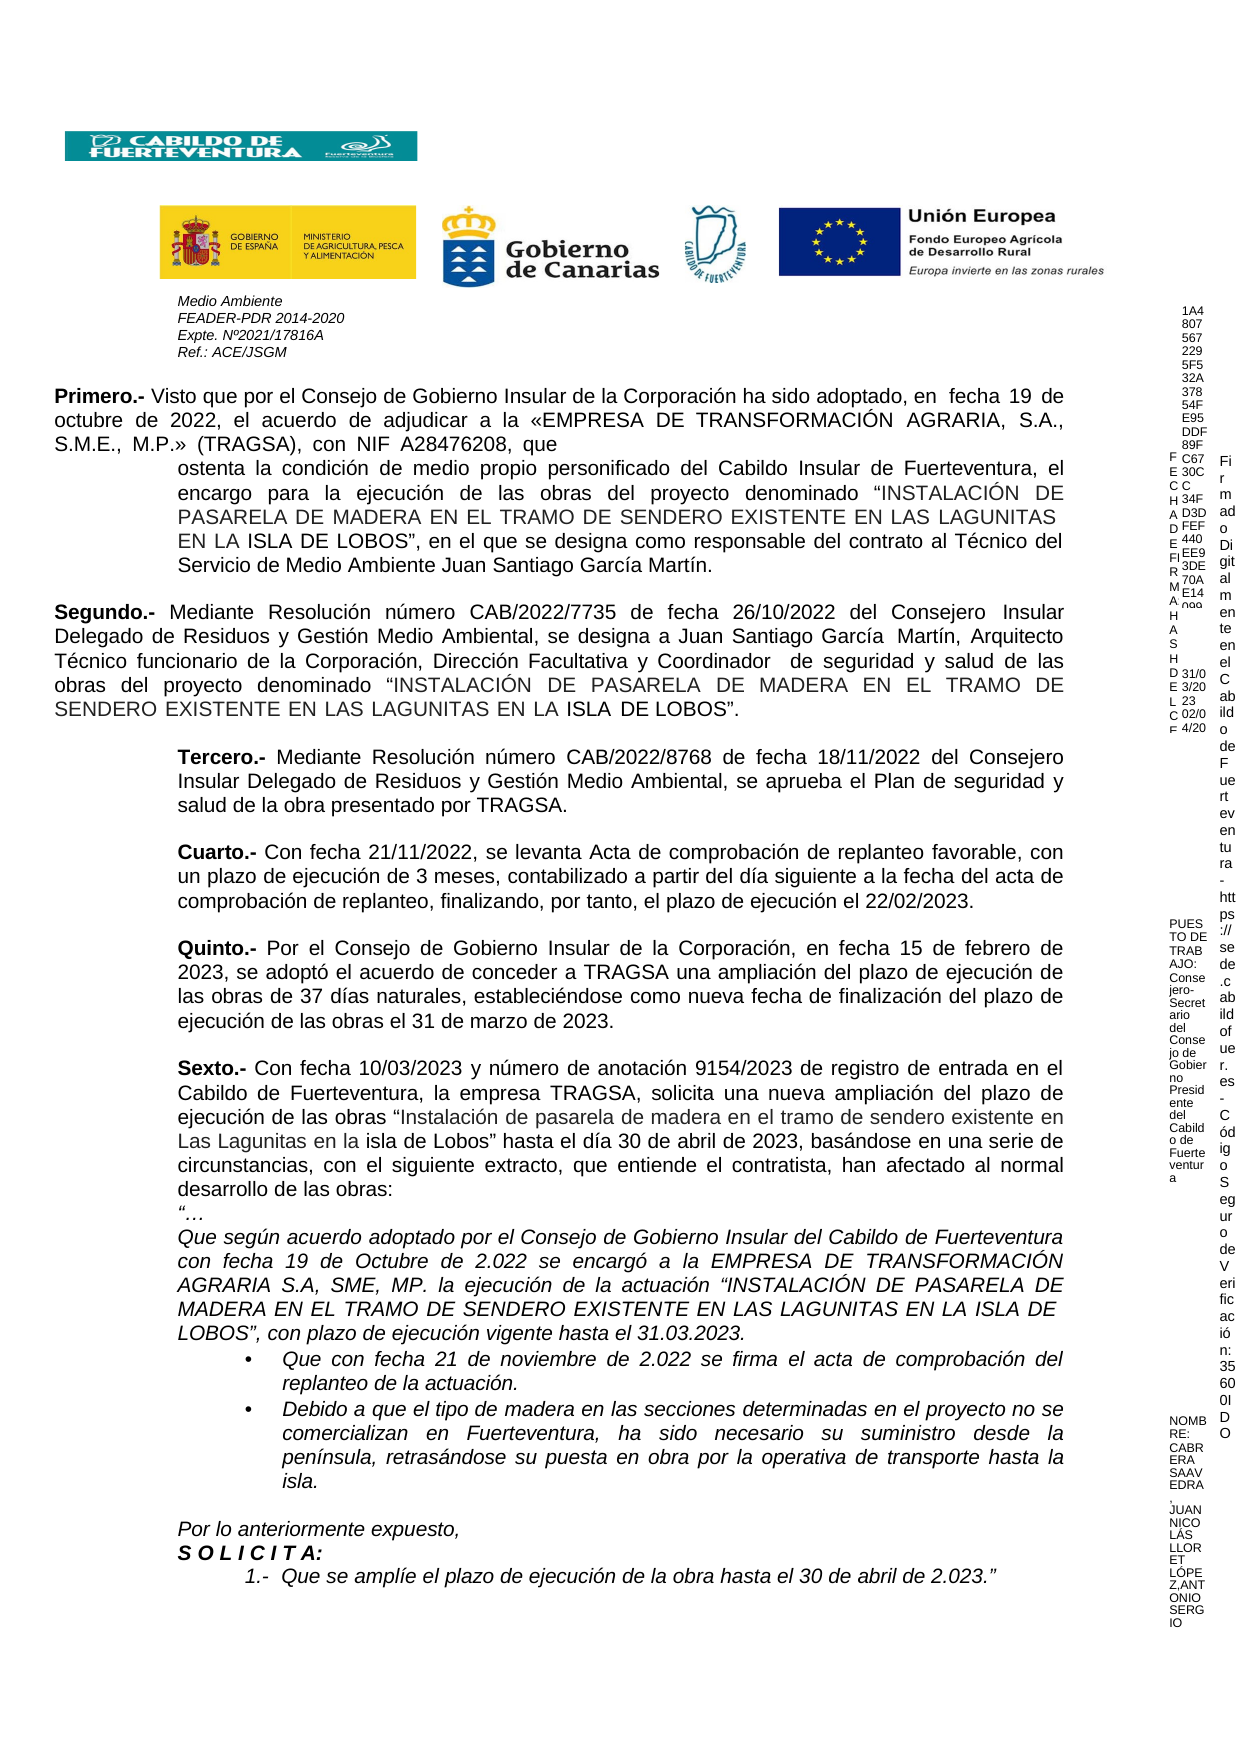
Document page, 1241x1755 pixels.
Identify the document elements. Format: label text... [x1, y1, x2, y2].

text 1A48075672295F532A37854FE95DDF89FC6730CC [1182, 305, 1209, 493]
picture [778, 205, 1111, 282]
text LOBOS”, con plazo de ejecución vigente hasta el 31.03.2023. [177, 1321, 1217, 1345]
picture [684, 205, 746, 283]
list Debido a que el tipo de madera en las secciones determinadas en el proyecto no se comercializan en Fuerteventura, ha sido necesario su suministro desde la península, retrasándose su puesta en obra por la operativa de transporte hasta la isla. [244, 1396, 1064, 1493]
text EN LA ISLA DE LOBOS”, en el que se designa como responsable del contrato al Técnico del Servicio de Medio Ambiente Juan Santiago García Martín. [177, 528, 1064, 577]
subtitle Segundo.- Mediante Resolución número CAB/2022/7735 de fecha 26/10/2022 del Consejero Insular Delegado de Residuos y Gestión Medio Ambiental, se designa a Juan Santiago García Martín, Arquitecto Técnico funcionario de la Corporación, Dirección Facultativa y Coordinador de seguridad y salud de las obras del proyecto denominado “INSTALACIÓN DE PASARELA DE MADERA EN EL TRAMO DE SENDERO EXISTENTE EN LAS LAGUNITAS EN LA ISLA DE LOBOS”. [54, 600, 1064, 721]
text Firmado Digitalmente en el Cabildo de Fuerteventura - https://sede.cabildofuer.es - Código Seguro de Verificación: 35600IDOC2B94068EC81939F4C9F [1219, 452, 1236, 1441]
subtitle “… [177, 1201, 1217, 1225]
list CABRERA SAAVEDRA, JUAN NICOLÁS LLORET LÓPEZ,ANTONIO SERGIO [1169, 1442, 1207, 1629]
picture [159, 205, 417, 279]
subtitle [1236, 1201, 1241, 1225]
text PUESTO DE TRABAJO: [1169, 918, 1209, 971]
text 34FD3DFEF440EE93DE70AE140996B1C6668F08F5 [1182, 493, 1209, 608]
picture [442, 205, 660, 288]
text Consejero-Secretario del Consejo de Gobierno Presidente del Cabildo de Fuerteventura [1169, 972, 1207, 1181]
text Medio Ambiente FEADER-PDR 2014-2020 [177, 293, 347, 327]
text S O L I C I T A: [177, 1541, 1167, 1565]
subtitle Primero.- Visto que por el Consejo de Gobierno Insular de la Corporación ha sido adoptado, en fecha 19 de octubre de 2022, el acuerdo de adjudicar a la «EMPRESA DE TRANSFORMACIÓN AGRARIA, S.A., S.M.E., M.P.» (TRAGSA), con NIF A28476208, que [54, 384, 1064, 456]
text Quinto.- Por el Consejo de Gobierno Insular de la Corporación, en fecha 15 de febrero de 2023, se adoptó el acuerdo de conceder a TRAGSA una ampliación del plazo de ejecución de las obras de 37 días naturales, estableciéndose como nueva fecha de finalización del plazo de ejecución de las obras el 31 de marzo de 2023. [177, 936, 1064, 1032]
text Por lo anteriormente expuesto, [177, 1517, 1167, 1541]
text Que según acuerdo adoptado por el Consejo de Gobierno Insular del Cabildo de Fuerteventura con fecha 19 de Octubre de 2.022 se encargó a la EMPRESA DE TRANSFORMACIÓN AGRARIA S.A, SME, MP. la ejecución de la actuación “INSTALACIÓN DE PASARELA DE MADERA EN EL TRAMO DE SENDERO EXISTENTE EN LAS LAGUNITAS EN LA ISLA DE [177, 1225, 1064, 1321]
text 31/03/2023 [1182, 667, 1209, 708]
text 02/04/2023 [1182, 708, 1209, 734]
text [1209, 1541, 1241, 1565]
list NOMBRE: [1169, 1414, 1209, 1441]
text ostenta la condición de medio propio personificado del Cabildo Insular de Fuerteventura, el encargo para la ejecución de las obras del proyecto denominado “INSTALACIÓN DE PASARELA DE MADERA EN EL TRAMO DE SENDERO EXISTENTE EN LAS LAGUNITAS [177, 456, 1064, 528]
text Expte. Nº2021/17816A Ref.: ACE/JSGM [177, 327, 347, 360]
text [1179, 304, 1209, 608]
list [1167, 1414, 1209, 1648]
picture [64, 131, 418, 161]
text 1.- Que se amplíe el plazo de ejecución de la obra hasta el 30 de abril de 2.023.” [244, 1565, 1167, 1589]
text [1209, 1517, 1241, 1541]
list Que con fecha 21 de noviembre de 2.022 se firma el acta de comprobación del replanteo de la actuación. [244, 1347, 1064, 1395]
text FECHA DE FIRMA: HASH DEL CERTIFICADO: [1169, 450, 1184, 733]
text Sexto.- Con fecha 10/03/2023 y número de anotación 9154/2023 de registro de entrada en el Cabildo de Fuerteventura, la empresa TRAGSA, solicita una nueva ampliación del plazo de ejecución de las obras “Instalación de pasarela de madera en el tramo de sendero existente en Las Lagunitas en la isla de Lobos” hasta el día 30 de abril de 2023, basándose en una serie de circunstancias, con el siguiente extracto, que entiende el contratista, han afectado al normal desarrollo de las obras: [177, 1056, 1064, 1201]
subtitle Cuarto.- Con fecha 21/11/2022, se levanta Acta de comprobación de replanteo favorable, con un plazo de ejecución de 3 meses, contabilizado a partir del día siguiente a la fecha del acta de comprobación de replanteo, finalizando, por tanto, el plazo de ejecución el 22/02/2023. [177, 840, 1064, 912]
text Tercero.- Mediante Resolución número CAB/2022/8768 de fecha 18/11/2022 del Consejero Insular Delegado de Residuos y Gestión Medio Ambiental, se aprueba el Plan de seguridad y salud de la obra presentado por TRAGSA. [177, 744, 1064, 817]
